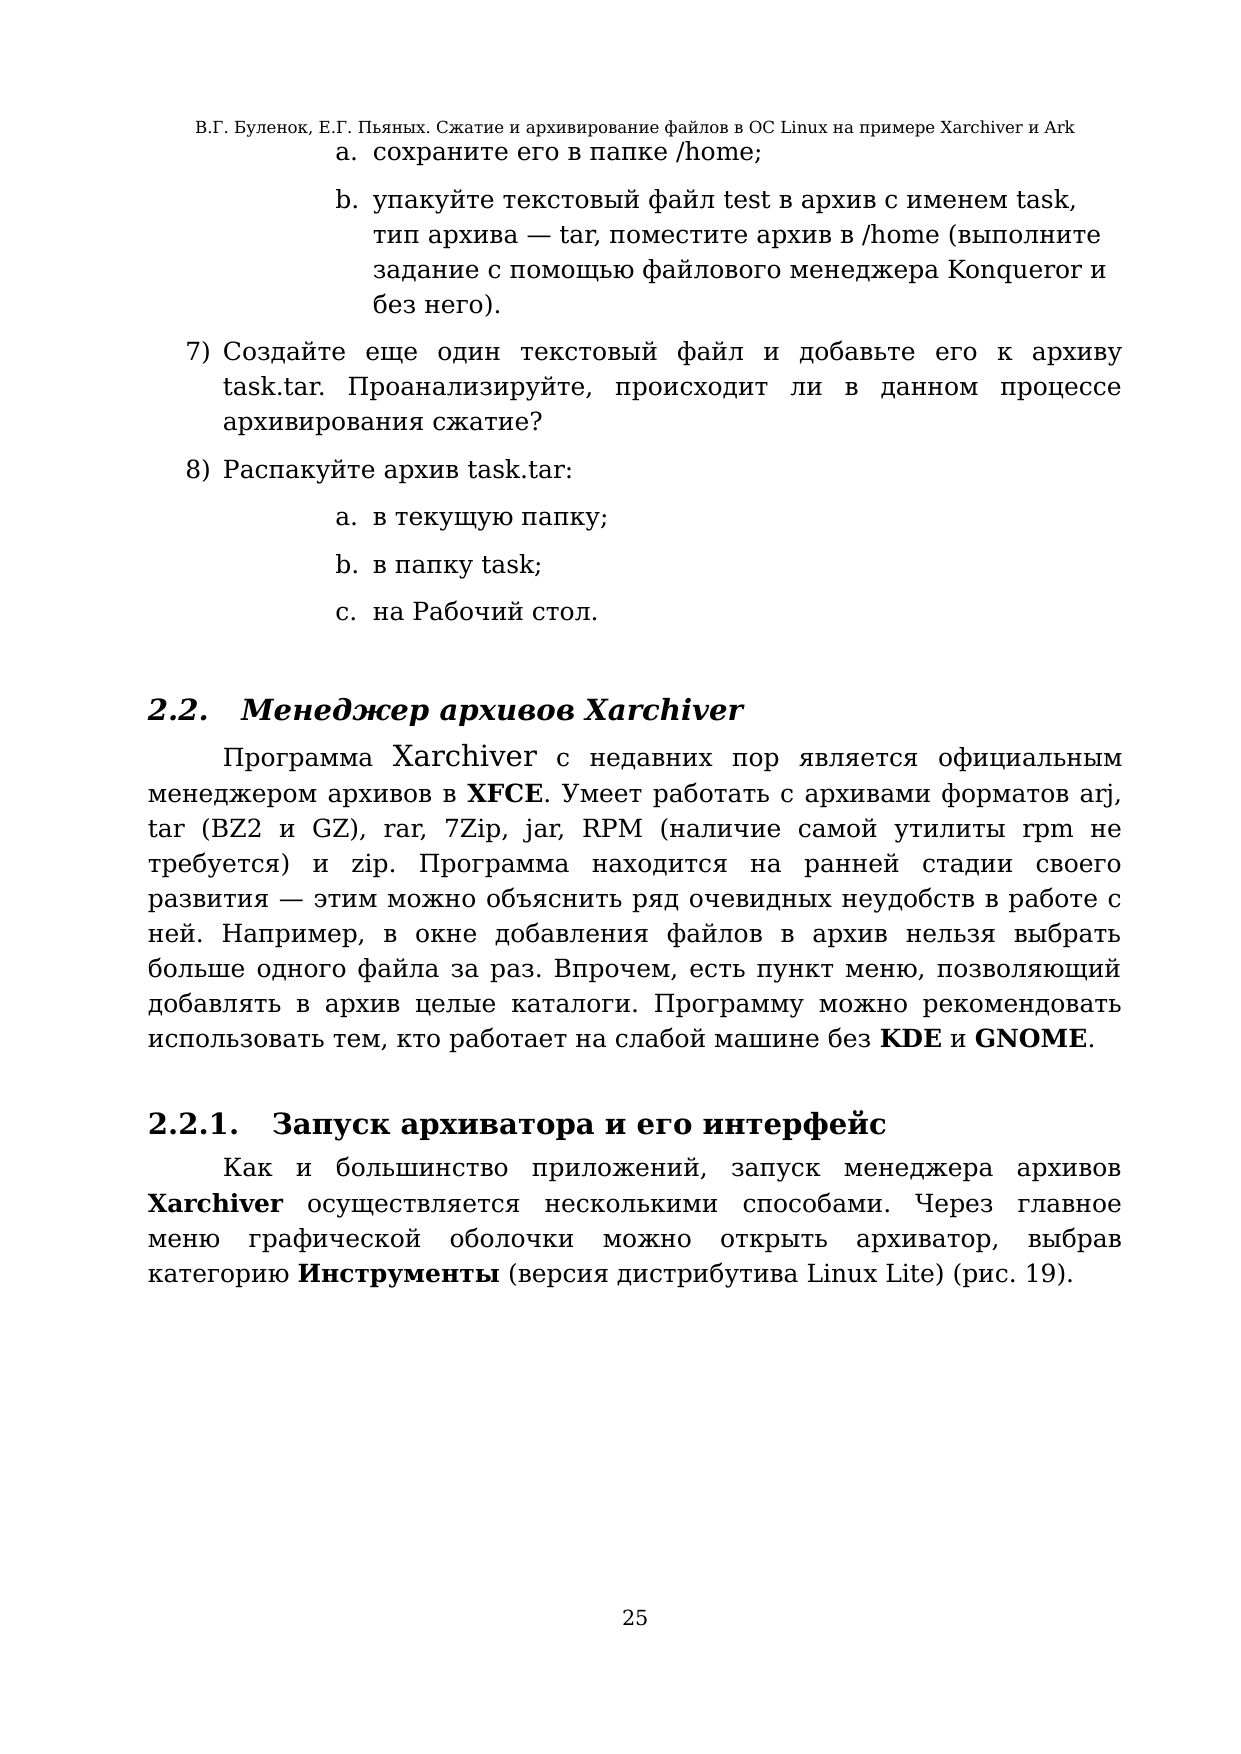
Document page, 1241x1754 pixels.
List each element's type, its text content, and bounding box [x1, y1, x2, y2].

list Распакуйте архив task.tar: [185, 455, 1123, 484]
list в текущую папку; [335, 502, 1123, 532]
list на Рабочий стол. [335, 597, 1123, 627]
subtitle Менеджер архивов Xarchiver [148, 692, 1123, 727]
text Как и большинство приложений, запуск менеджера архивов Xarchiver осуществляется несколькими способами. Через главное меню графической оболочки можно открыть архиватор, выбрав категорию Инструменты (версия дистрибутива Linux Lite) (рис. 19). [148, 1153, 1123, 1288]
subtitle Запуск архиватора и его интерфейс [148, 1107, 1123, 1141]
text Программа Xarchiver с недавних пор является официальным менеджером архивов в XFCE. Умеет работать с архивами форматов arj, tar (BZ2 и GZ), rar, 7Zip, jar, RPM (наличие самой утилиты rpm не требуется) и zip. Программа находится на ранней стадии своего развития — этим можно объяснить ряд очевидных неудобств в работе с ней. Например, в окне добавления файлов в архив нельзя выбрать больше одного файла за раз. Впрочем, есть пункт меню, позволяющий добавлять в архив целые каталоги. Программу можно рекомендовать использовать тем, кто работает на слабой машине без KDE и GNOME. [148, 739, 1123, 1053]
list Создайте еще один текстовый файл и добавьте его к архиву task.tar. Проанализируйте, происходит ли в данном процессе архивирования сжатие? [185, 337, 1123, 437]
list сохраните его в папке /home; [335, 137, 1123, 167]
list упакуйте текстовый файл test в архив с именем task, тип архива — tar, поместите архив в /home (выполните задание с помощью файлового менеджера Konqueror и без него). [335, 185, 1123, 319]
list в папку task; [335, 550, 1123, 579]
